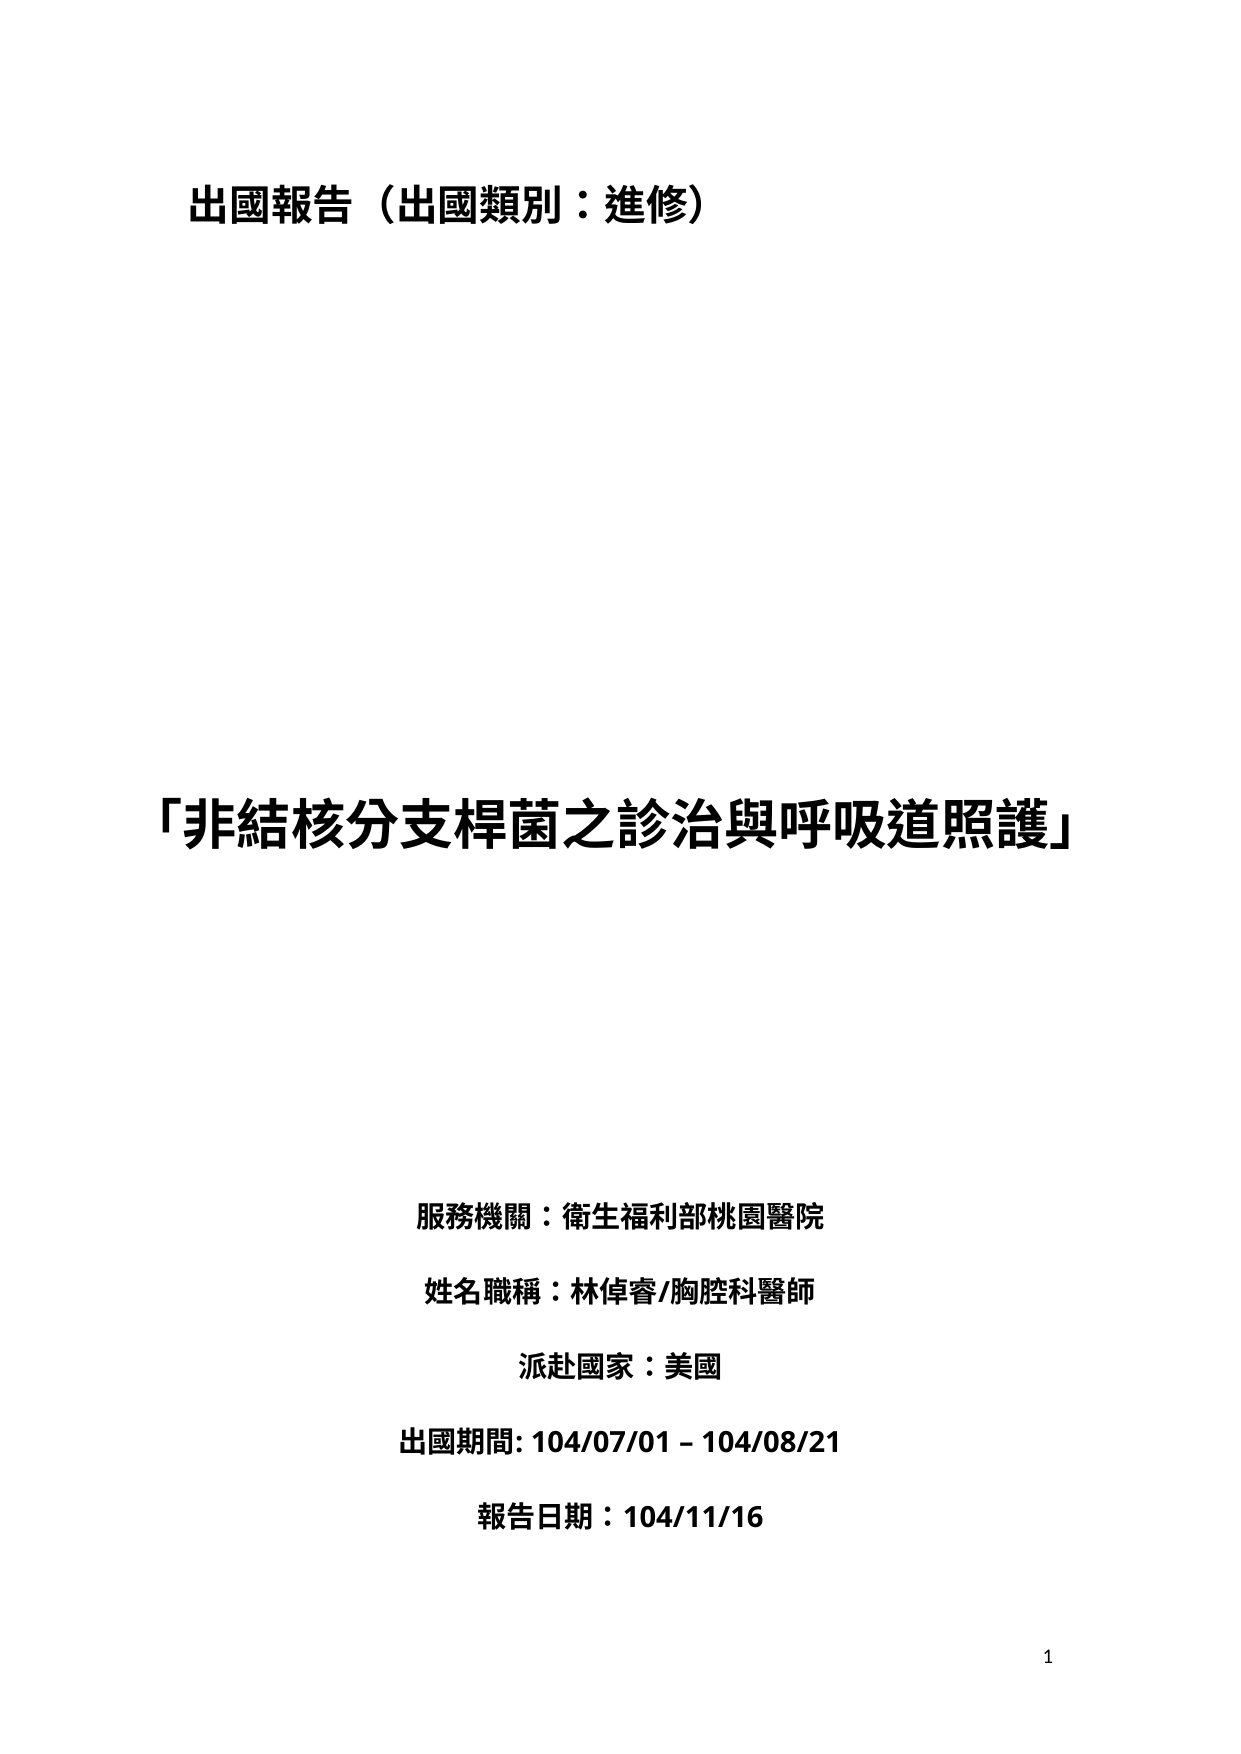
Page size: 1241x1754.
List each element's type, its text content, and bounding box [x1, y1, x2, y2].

text 報告日期：104/11/16 [187, 1477, 1053, 1552]
text 服務機關：衛生福利部桃園醫院 [187, 1177, 1053, 1252]
text 派赴國家：美國 [187, 1327, 1053, 1402]
text 「非結核分支桿菌之診治與呼吸道照護」 [128, 764, 1103, 877]
text 出國報告（出國類別：進修） [187, 164, 1053, 239]
text 姓名職稱：林倬睿/胸腔科醫師 [187, 1252, 1053, 1327]
text 出國期間: 104/07/01 – 104/08/21 [187, 1402, 1053, 1477]
